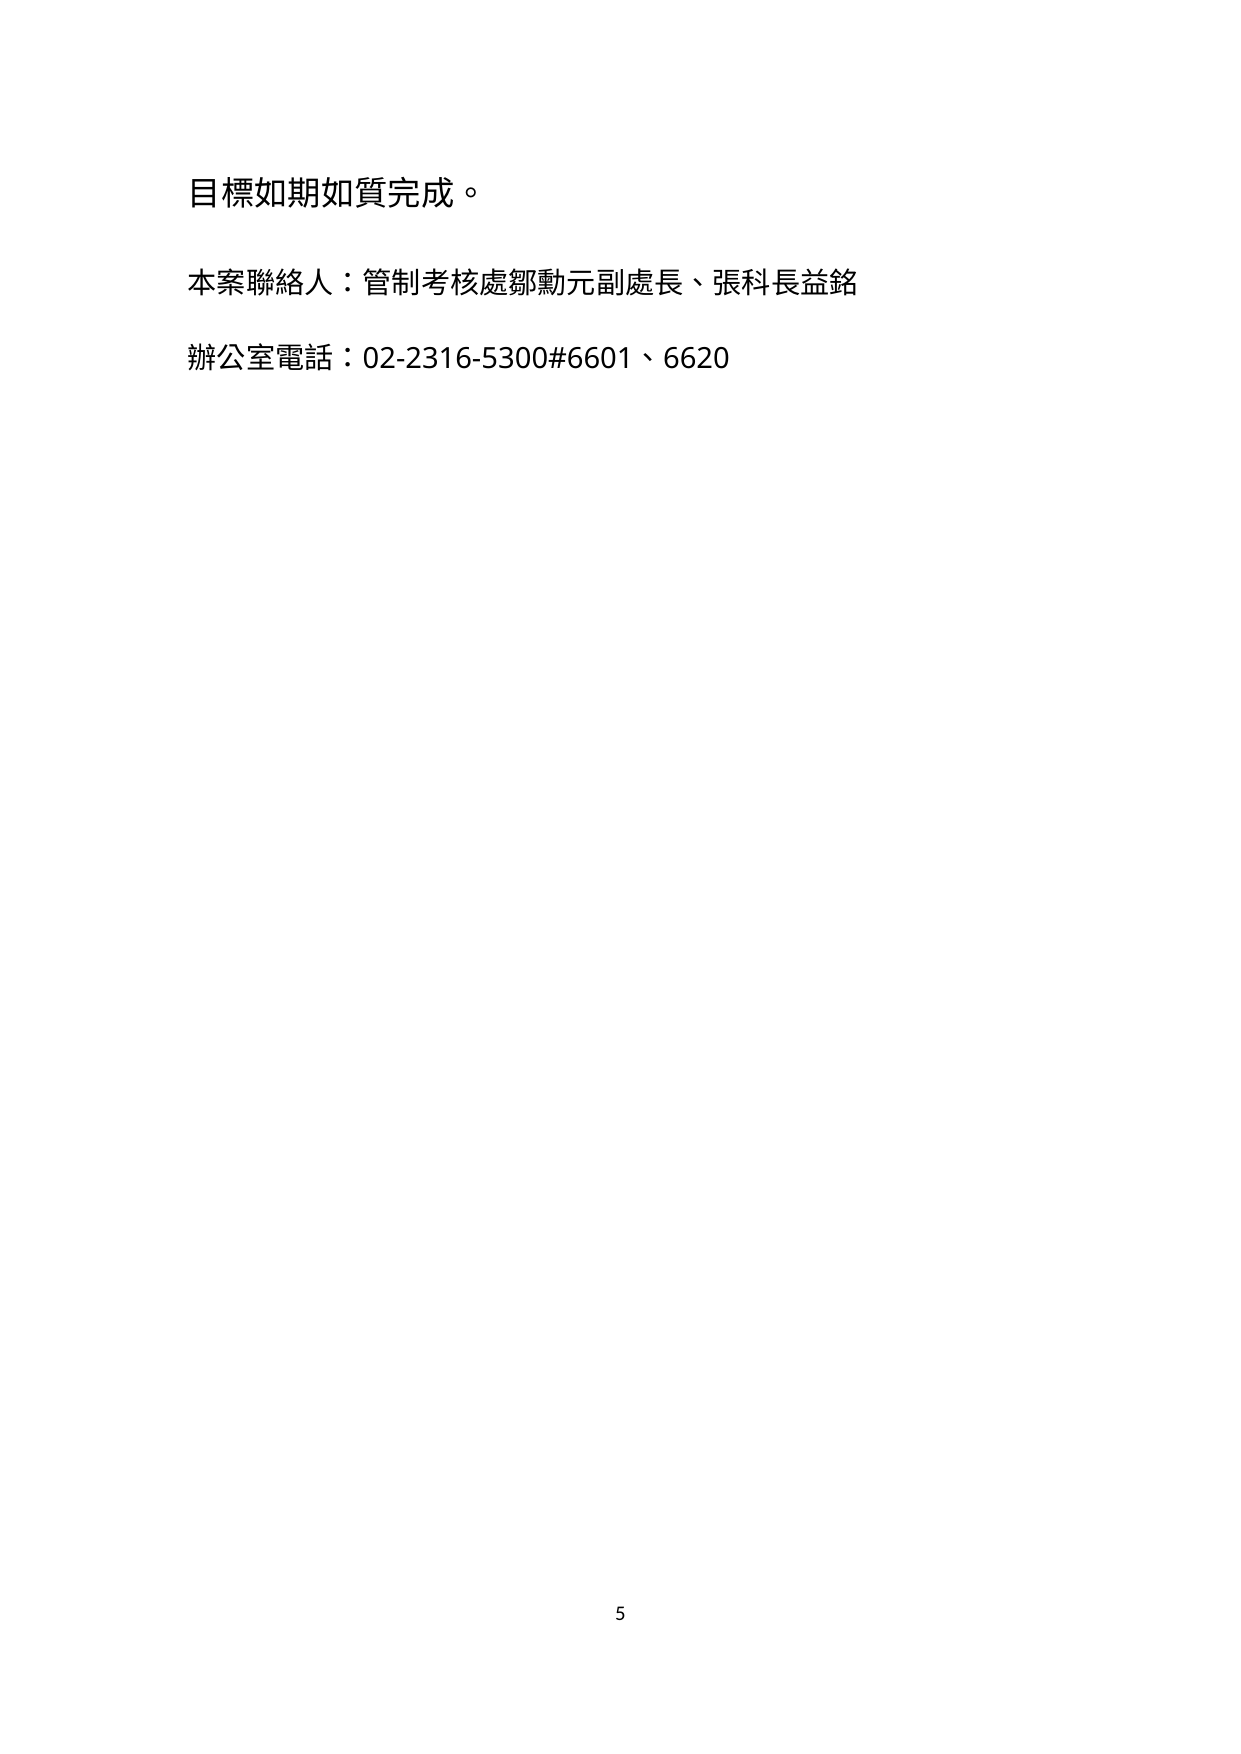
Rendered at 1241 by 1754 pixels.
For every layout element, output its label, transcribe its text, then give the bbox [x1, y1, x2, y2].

text 辦公室電話：02-2316-5300#6601、6620 [187, 312, 1044, 387]
text 本案聯絡人：管制考核處鄒勳元副處長、張科長益銘 [187, 237, 1044, 312]
text 目標如期如質完成。 [187, 162, 1053, 219]
